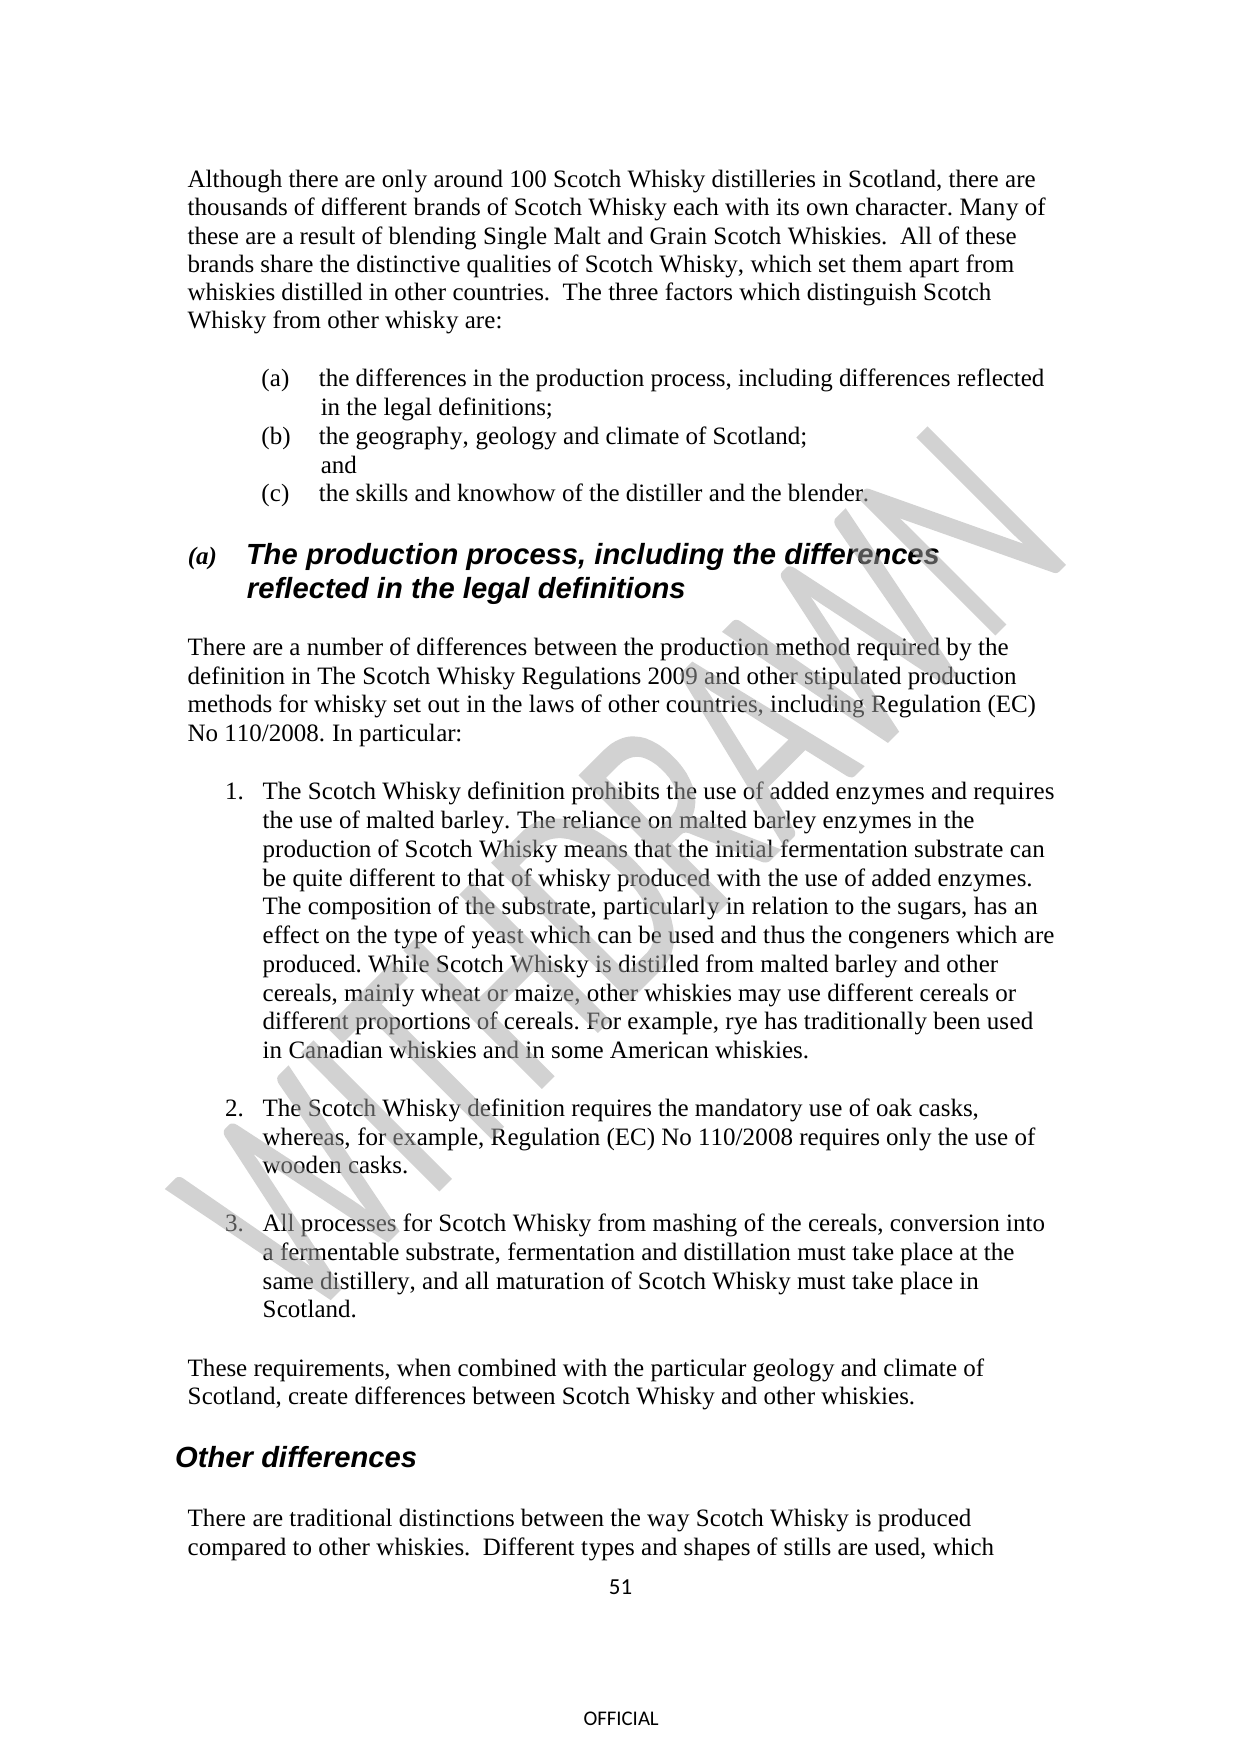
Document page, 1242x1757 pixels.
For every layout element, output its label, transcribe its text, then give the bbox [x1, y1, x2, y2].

text in Canadian whiskies and in some American whiskies. [515, 1035, 1069, 1064]
text Although there are only around 100 Scotch Whisky distilleries in Scotland, there are thousands of different brands of Scotch Whisky each with its own character. Many of these are a result of blending Single Malt and Grain Scotch Whiskies. All of these brands share the distinctive qualities of Scotch Whisky, which set them apart from whiskies distilled in other countries. The three factors which distinguish Scotch Whisky from other whisky are: [187, 165, 1050, 334]
text 2. The Scotch Whisky definition requires the mandatory use of oak casks, whereas, for example, Regulation (EC) No 110/2008 requires only the use of wooden casks. [368, 1093, 1039, 1179]
text 2. The Scotch Whisky definition requires the mandatory use of oak casks, whereas, for example, Regulation (EC) No 110/2008 requires only the use of wooden casks. [225, 1093, 343, 1179]
text (a) The production process, including the differences reflected in the legal definitions [866, 537, 948, 604]
text There are a number of differences between the production method required by the definition in The Scotch Whisky Regulations 2009 and other stipulated production methods for whisky set out in the laws of other countries, including Regulation (EC) No 110/2008. In particular: [187, 632, 1040, 747]
text (a) The production process, including the differences reflected in the legal definitions [188, 537, 888, 604]
text 1. The Scotch Whisky definition prohibits the use of added enzymes and requires the use of malted barley. The reliance on malted barley enzymes in the production of Scotch Whisky means that the initial fermentation substrate can be quite different to that of whisky produced with the use of added enzymes. The composition of the substrate, particularly in relation to the sugars, has an effect on the type of yeast which can be used and thus the congeners which are produced. While Scotch Whisky is distilled from malted barley and other cereals, mainly wheat or maize, other whiskies may use different cereals or different proportions of cereals. For example, rye has traditionally been used [225, 776, 1058, 1035]
text These requirements, when combined with the particular geology and climate of [187, 1353, 1069, 1381]
text (a) the differences in the production process, including differences reflected in the legal definitions; [261, 363, 1051, 421]
text There are traditional distinctions between the way Scotch Whisky is produced compared to other whiskies. Different types and shapes of stills are used, which [187, 1503, 997, 1561]
text 3. All processes for Scotch Whisky from mashing of the cereals, conversion into a fermentable substrate, fermentation and distillation must take place at the same distillery, and all maturation of Scotch Whisky must take place in Scotland. [225, 1208, 1050, 1323]
text (c) the skills and knowhow of the distiller and the blender. [261, 478, 984, 507]
text in Canadian whiskies and in some American whiskies. [414, 1035, 515, 1064]
text [981, 478, 1069, 507]
text Other differences [175, 1440, 1069, 1474]
text 2. The Scotch Whisky definition requires the mandatory use of oak casks, whereas, for example, Regulation (EC) No 110/2008 requires only the use of wooden casks. [308, 1093, 425, 1179]
text (b) the geography, geology and climate of Scotland; [261, 421, 1069, 450]
text [953, 450, 1069, 478]
text and [321, 450, 955, 478]
text in Canadian whiskies and in some American whiskies. [262, 1035, 415, 1064]
text Scotland, create differences between Scotch Whisky and other whiskies. [187, 1381, 1069, 1410]
